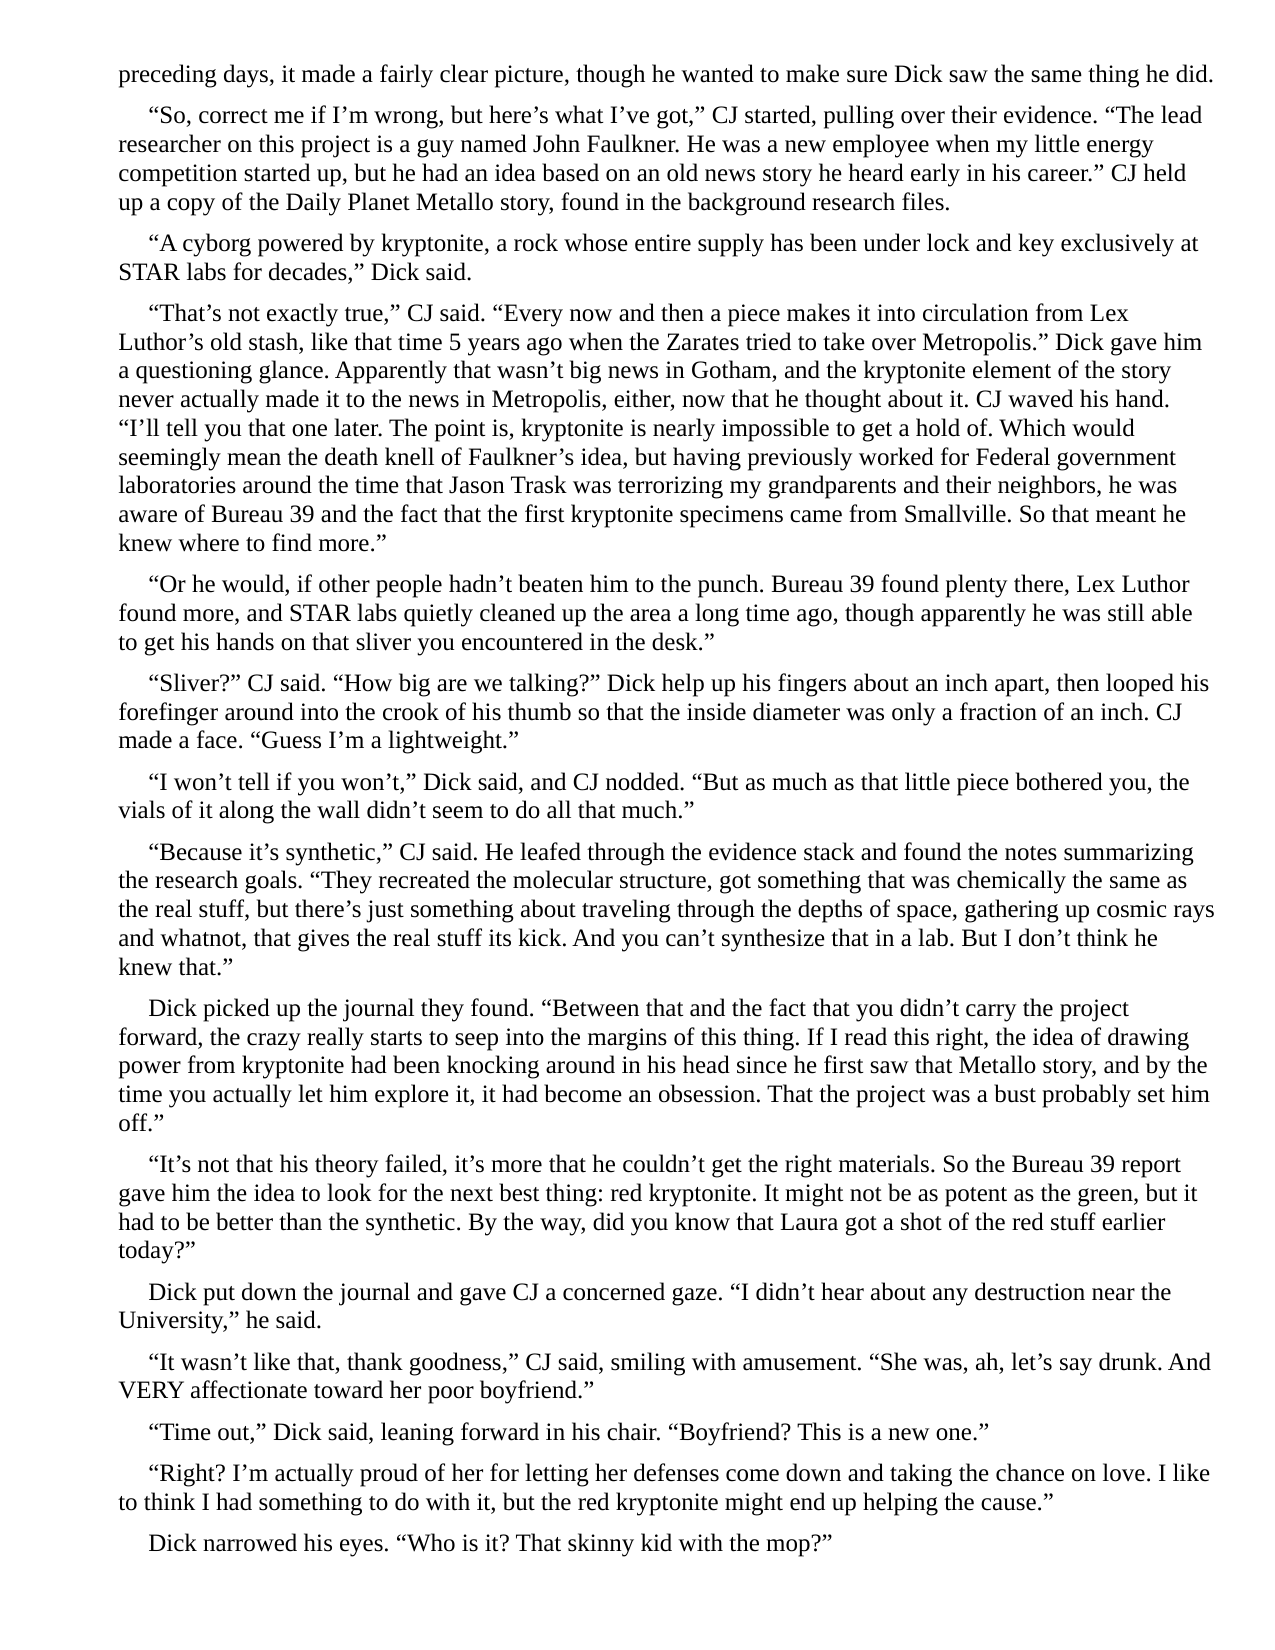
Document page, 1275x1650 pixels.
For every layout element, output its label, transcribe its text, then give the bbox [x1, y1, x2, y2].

text “A cyborg powered by kryptonite, a rock whose entire supply has been under lock and key exclusively at STAR labs for decades,” Dick said. [118, 228, 1216, 285]
text “It’s not that his theory failed, it’s more that he couldn’t get the right materials. So the Bureau 39 report gave him the idea to look for the next best thing: red kryptonite. It might not be as potent as the green, but it had to be better than the synthetic. By the way, did you know that Laura got a shot of the red stuff earlier today?” [118, 1149, 1216, 1264]
text Dick picked up the journal they found. “Between that and the fact that you didn’t carry the project forward, the crazy really starts to seep into the margins of this thing. If I read this right, the idea of drawing power from kryptonite had been knocking around in his head since he first saw that Metallo story, and by the time you actually let him explore it, it had become an obsession. That the project was a bust probably set him off.” [118, 993, 1216, 1137]
text “Time out,” Dick said, leaning forward in his chair. “Boyfriend? This is a new one.” [118, 1417, 1216, 1445]
text “It wasn’t like that, thank goodness,” CJ said, smiling with amusement. “She was, ah, let’s say drunk. And VERY affectionate toward her poor boyfriend.” [118, 1347, 1216, 1404]
text “Or he would, if other people hadn’t beaten him to the punch. Bureau 39 found plenty there, Lex Luthor found more, and STAR labs quietly cleaned up the area a long time ago, though apparently he was still able to get his hands on that sliver you encountered in the desk.” [118, 569, 1216, 655]
text “That’s not exactly true,” CJ said. “Every now and then a piece makes it into circulation from Lex Luthor’s old stash, like that time 5 years ago when the Zarates tried to take over Metropolis.” Dick gave him a questioning glance. Apparently that wasn’t big news in Gotham, and the kryptonite element of the story never actually made it to the news in Metropolis, either, now that he thought about it. CJ waved his hand. “I’ll tell you that one later. The point is, kryptonite is nearly impossible to get a hold of. Which would seemingly mean the death knell of Faulkner’s idea, but having previously worked for Federal government laboratories around the time that Jason Trask was terrorizing my grandparents and their neighbors, he was aware of Bureau 39 and the fact that the first kryptonite specimens came from Smallville. So that meant he knew where to find more.” [118, 298, 1216, 557]
text “Because it’s synthetic,” CJ said. He leafed through the evidence stack and found the notes summarizing the research goals. “They recreated the molecular structure, got something that was chemically the same as the real stuff, but there’s just something about traveling through the depths of space, gathering up cosmic rays and whatnot, that gives the real stuff its kick. And you can’t synthesize that in a lab. But I don’t think he knew that.” [118, 837, 1216, 980]
text preceding days, it made a fairly clear picture, though he wanted to make sure Dick saw the same thing he did. [118, 59, 1216, 88]
text Dick put down the journal and gave CJ a concerned gaze. “I didn’t hear about any destruction near the University,” he said. [118, 1277, 1216, 1334]
text “I won’t tell if you won’t,” Dick said, and CJ nodded. “But as much as that little piece bothered you, the vials of it along the wall didn’t seem to do all that much.” [118, 767, 1216, 824]
text “Sliver?” CJ said. “How big are we talking?” Dick help up his fingers about an inch apart, then looped his forefinger around into the crook of his thumb so that the inside diameter was only a fraction of an inch. CJ made a face. “Guess I’m a lightweight.” [118, 668, 1216, 754]
text “Right? I’m actually proud of her for letting her defenses come down and taking the chance on love. I like to think I had something to do with it, but the red kryptonite might end up helping the cause.” [118, 1458, 1216, 1515]
text Dick narrowed his eyes. “Who is it? That skinny kid with the mop?” [118, 1528, 1216, 1557]
text “So, correct me if I’m wrong, but here’s what I’ve got,” CJ started, pulling over their evidence. “The lead researcher on this project is a guy named John Faulkner. He was a new employee when my little energy competition started up, but he had an idea based on an old news story he heard early in his career.” CJ held up a copy of the Daily Planet Metallo story, found in the background research files. [118, 100, 1216, 215]
